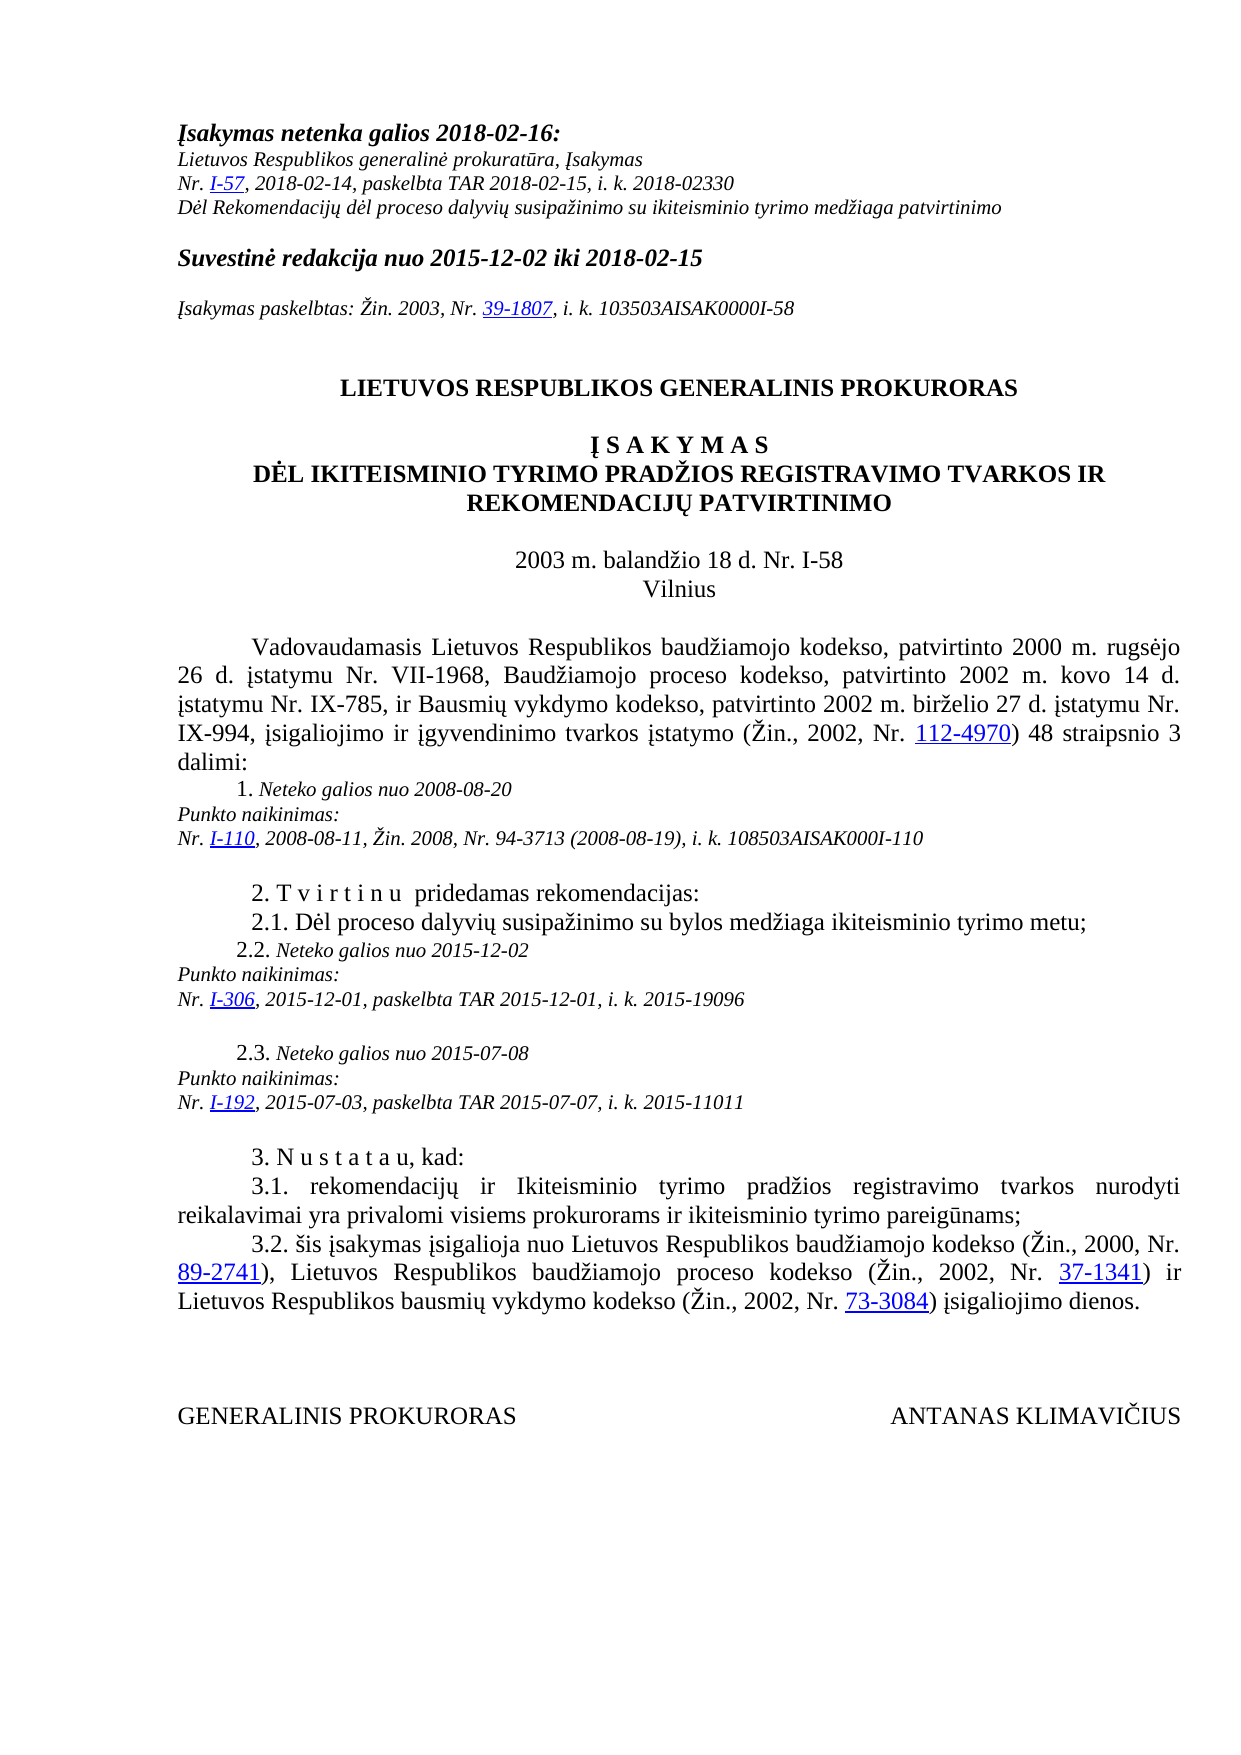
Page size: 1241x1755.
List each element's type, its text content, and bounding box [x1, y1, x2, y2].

text 2.1. Dėl proceso dalyvių susipažinimo su bylos medžiaga ikiteisminio tyrimo metu; [177, 907, 1181, 936]
text LIETUVOS RESPUBLIKOS GENERALINIS PROKURORAS [177, 373, 1181, 402]
text 2003 m. balandžio 18 d. Nr. I-58 [177, 545, 1181, 574]
text Nr. I-192, 2015-07-03, paskelbta TAR 2015-07-07, i. k. 2015-11011 [177, 1090, 1181, 1114]
text GENERALINIS PROKURORAS ANTANAS KLIMAVIČIUS [177, 1401, 1181, 1430]
text DĖL IKITEISMINIO TYRIMO PRADŽIOS REGISTRAVIMO TVARKOS IR REKOMENDACIJŲ PATVIRTINIMO [177, 459, 1181, 517]
text Lietuvos Respublikos generalinė prokuratūra, Įsakymas [177, 147, 1181, 171]
text 3.2. šis įsakymas įsigalioja nuo Lietuvos Respublikos baudžiamojo kodekso (Žin., 2000, Nr. 89-2741), Lietuvos Respublikos baudžiamojo proceso kodekso (Žin., 2002, Nr. 37-1341) ir Lietuvos Respublikos bausmių vykdymo kodekso (Žin., 2002, Nr. 73-3084) įsigaliojimo dienos. [177, 1229, 1181, 1315]
text 3.1. rekomendacijų ir Ikiteisminio tyrimo pradžios registravimo tvarkos nurodyti reikalavimai yra privalomi visiems prokurorams ir ikiteisminio tyrimo pareigūnams; [177, 1171, 1181, 1229]
text 3. Nustatau, kad: [177, 1142, 1181, 1171]
text Į S A K Y M A S [177, 430, 1181, 459]
text Suvestinė redakcija nuo 2015-12-02 iki 2018-02-15 [177, 243, 1181, 272]
text 2.2. Neteko galios nuo 2015-12-02 [177, 936, 1181, 962]
text Punkto naikinimas: [177, 962, 1181, 986]
text Punkto naikinimas: [177, 1066, 1181, 1090]
text Vilnius [177, 574, 1181, 603]
text Dėl Rekomendacijų dėl proceso dalyvių susipažinimo su ikiteisminio tyrimo medžiaga patvirtinimo [177, 195, 1181, 219]
text 2.3. Neteko galios nuo 2015-07-08 [177, 1039, 1181, 1066]
text 2. Tvirtinu pridedamas rekomendacijas: [177, 878, 1181, 907]
text Vadovaudamasis Lietuvos Respublikos baudžiamojo kodekso, patvirtinto 2000 m. rugsėjo 26 d. įstatymu Nr. VII-1968, Baudžiamojo proceso kodekso, patvirtinto 2002 m. kovo 14 d. įstatymu Nr. IX-785, ir Bausmių vykdymo kodekso, patvirtinto 2002 m. birželio 27 d. įstatymu Nr. IX-994, įsigaliojimo ir įgyvendinimo tvarkos įstatymo (Žin., 2002, Nr. 112-4970) 48 straipsnio 3 dalimi: [177, 632, 1181, 775]
text Nr. I-306, 2015-12-01, paskelbta TAR 2015-12-01, i. k. 2015-19096 [177, 986, 1181, 1011]
text Punkto naikinimas: [177, 802, 1181, 826]
text Nr. I-110, 2008-08-11, Žin. 2008, Nr. 94-3713 (2008-08-19), i. k. 108503AISAK000I-110 [177, 826, 1181, 850]
text Nr. I-57, 2018-02-14, paskelbta TAR 2018-02-15, i. k. 2018-02330 [177, 171, 1181, 195]
text 1. Neteko galios nuo 2008-08-20 [177, 775, 1181, 802]
text Įsakymas netenka galios 2018-02-16: [177, 118, 1181, 147]
text Įsakymas paskelbtas: Žin. 2003, Nr. 39-1807, i. k. 103503AISAK0000I-58 [177, 296, 1181, 320]
